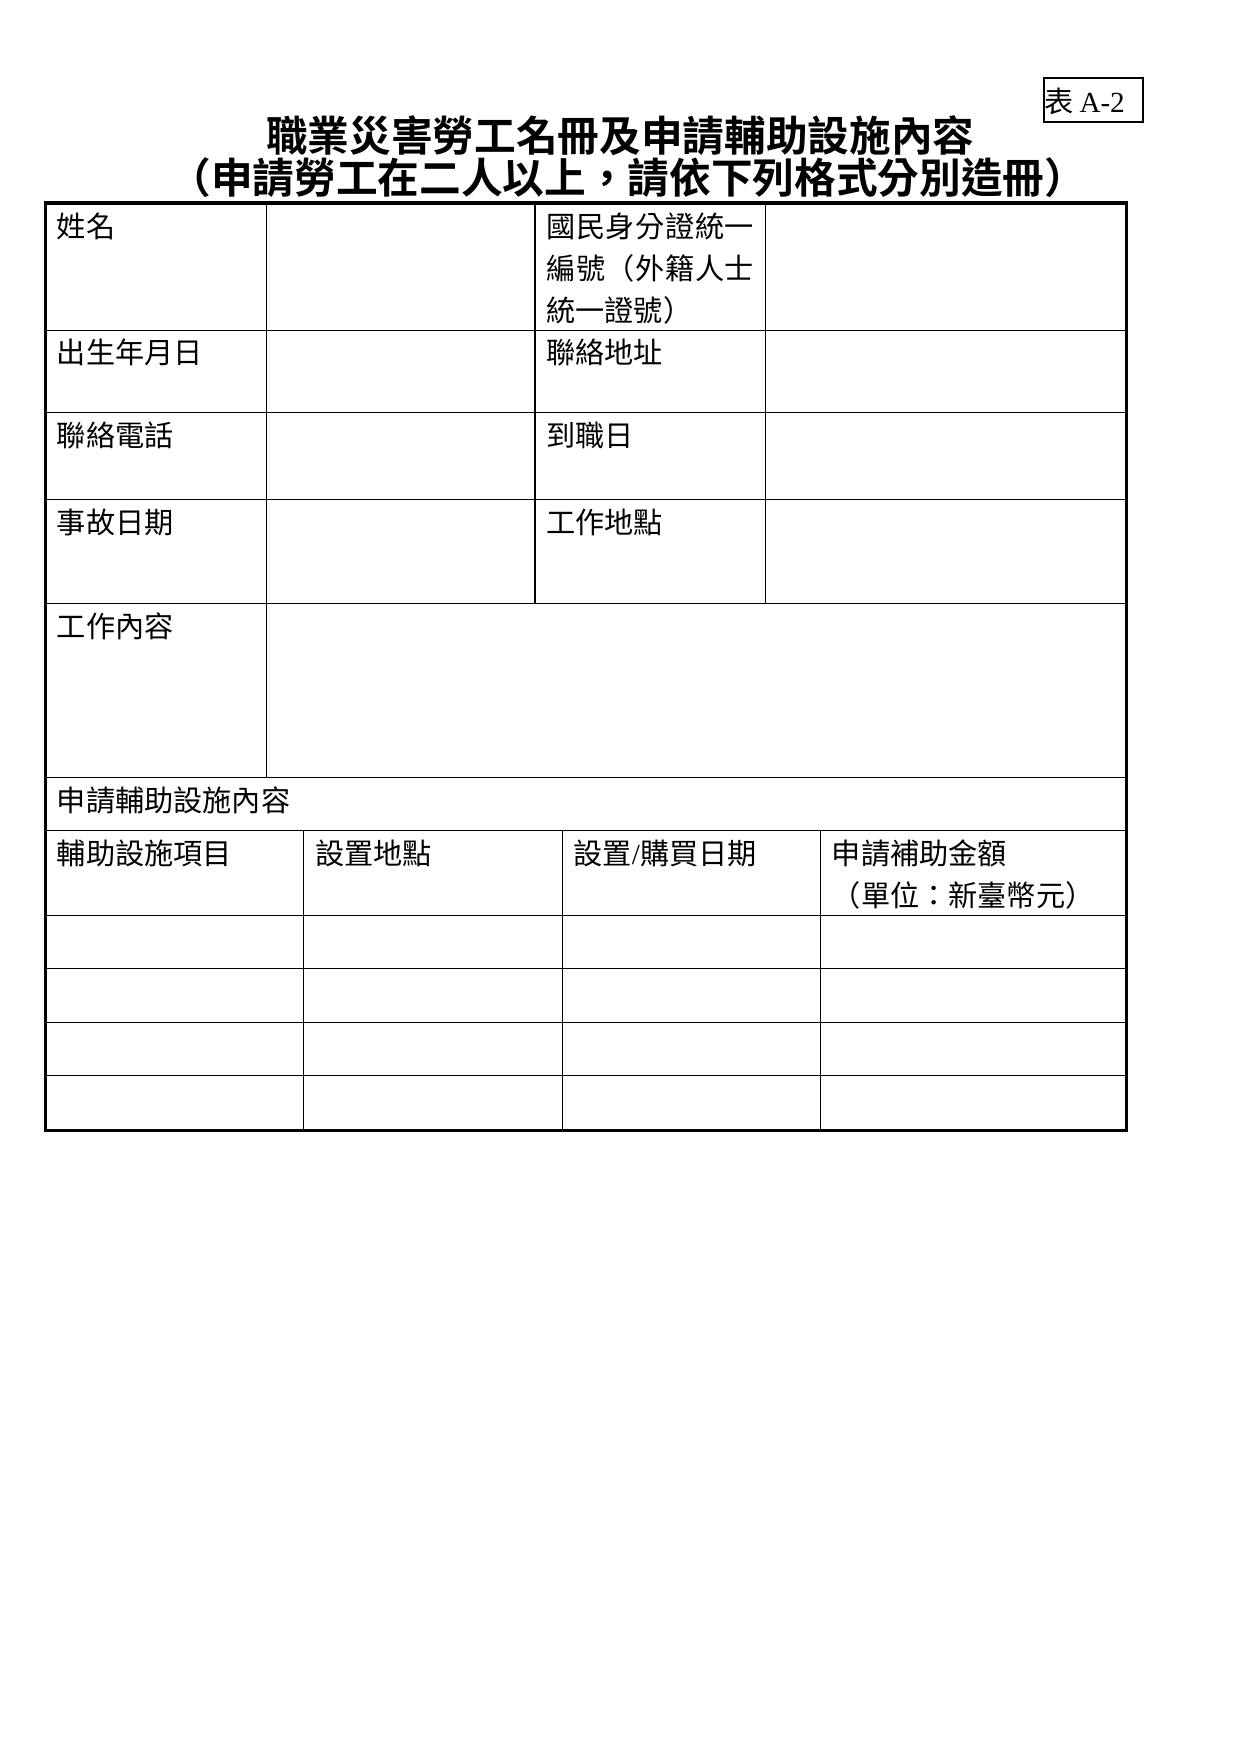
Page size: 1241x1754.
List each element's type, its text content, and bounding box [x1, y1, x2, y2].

table_cell 聯絡電話 [47, 413, 266, 499]
table_cell [821, 916, 1125, 968]
table_cell 工作地點 [536, 500, 765, 603]
text 職業災害勞工名冊及申請輔助設施內容 [118, 118, 1122, 160]
table_cell [821, 1076, 1125, 1128]
table_cell [563, 1076, 820, 1128]
table_cell [304, 1076, 562, 1128]
table_cell 事故日期 [47, 500, 266, 603]
table_cell [267, 500, 534, 603]
table_cell 到職日 [536, 413, 765, 499]
table_cell [267, 413, 534, 499]
table_cell [766, 500, 1125, 603]
table_cell [304, 969, 562, 1022]
table_cell 設置地點 [304, 831, 562, 915]
table_header 姓名 [47, 205, 266, 329]
table_cell [304, 916, 562, 968]
table_cell [47, 1076, 303, 1128]
table_cell 申請補助金額 （單位：新臺幣元） [821, 831, 1125, 915]
table_cell 輔助設施項目 [47, 831, 303, 915]
table_cell [766, 413, 1125, 499]
table_cell [267, 331, 534, 412]
text 表A-2 [1045, 79, 1142, 121]
text （申請勞工在二人以上，請依下列格式分別造冊） [89, 160, 1152, 201]
table_header 國民身分證統一編號（外籍人士統一證號） [536, 205, 765, 329]
table_cell [563, 1023, 820, 1075]
table_header [267, 205, 534, 329]
table_cell [47, 969, 303, 1022]
table_cell [47, 1023, 303, 1075]
table_cell [563, 969, 820, 1022]
table_cell [563, 916, 820, 968]
table_cell 聯絡地址 [536, 331, 765, 412]
table_cell 出生年月日 [47, 331, 266, 412]
table_cell 工作內容 [47, 604, 266, 777]
table_header [766, 205, 1125, 329]
table_cell [267, 604, 1125, 777]
table_cell 設置/購買日期 [563, 831, 820, 915]
table_cell [304, 1023, 562, 1075]
table_cell 申請輔助設施內容 [47, 778, 1125, 830]
table_cell [766, 331, 1125, 412]
table_cell [821, 969, 1125, 1022]
table_cell [821, 1023, 1125, 1075]
table_cell [47, 916, 303, 968]
